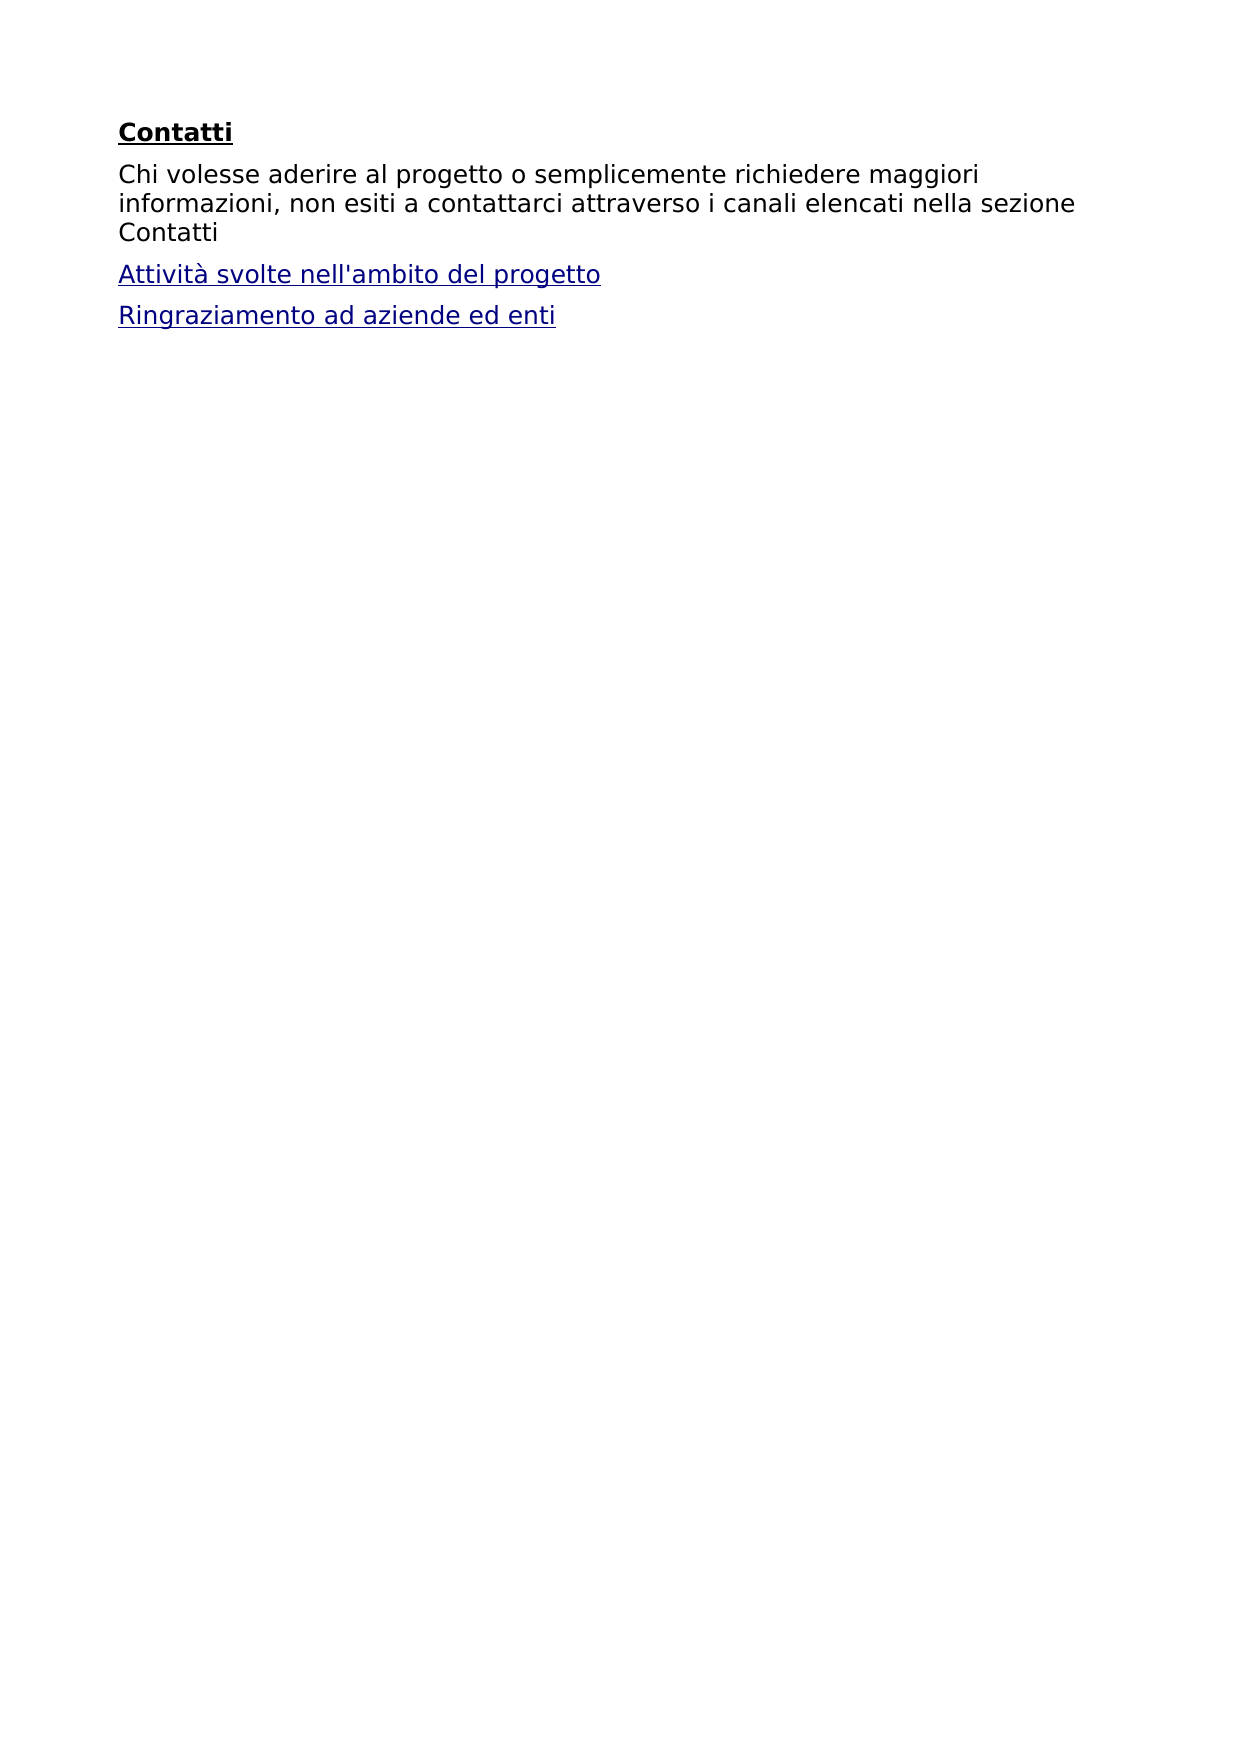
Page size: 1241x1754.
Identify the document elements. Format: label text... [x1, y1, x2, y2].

text Chi volesse aderire al progetto o semplicemente richiedere maggiori informazioni, non esiti a contattarci attraverso i canali elencati nella sezione Contatti [118, 160, 1122, 247]
text Contatti [118, 118, 1122, 147]
text Ringraziamento ad aziende ed enti [118, 301, 1122, 331]
text Attività svolte nell'ambito del progetto [118, 260, 1122, 289]
